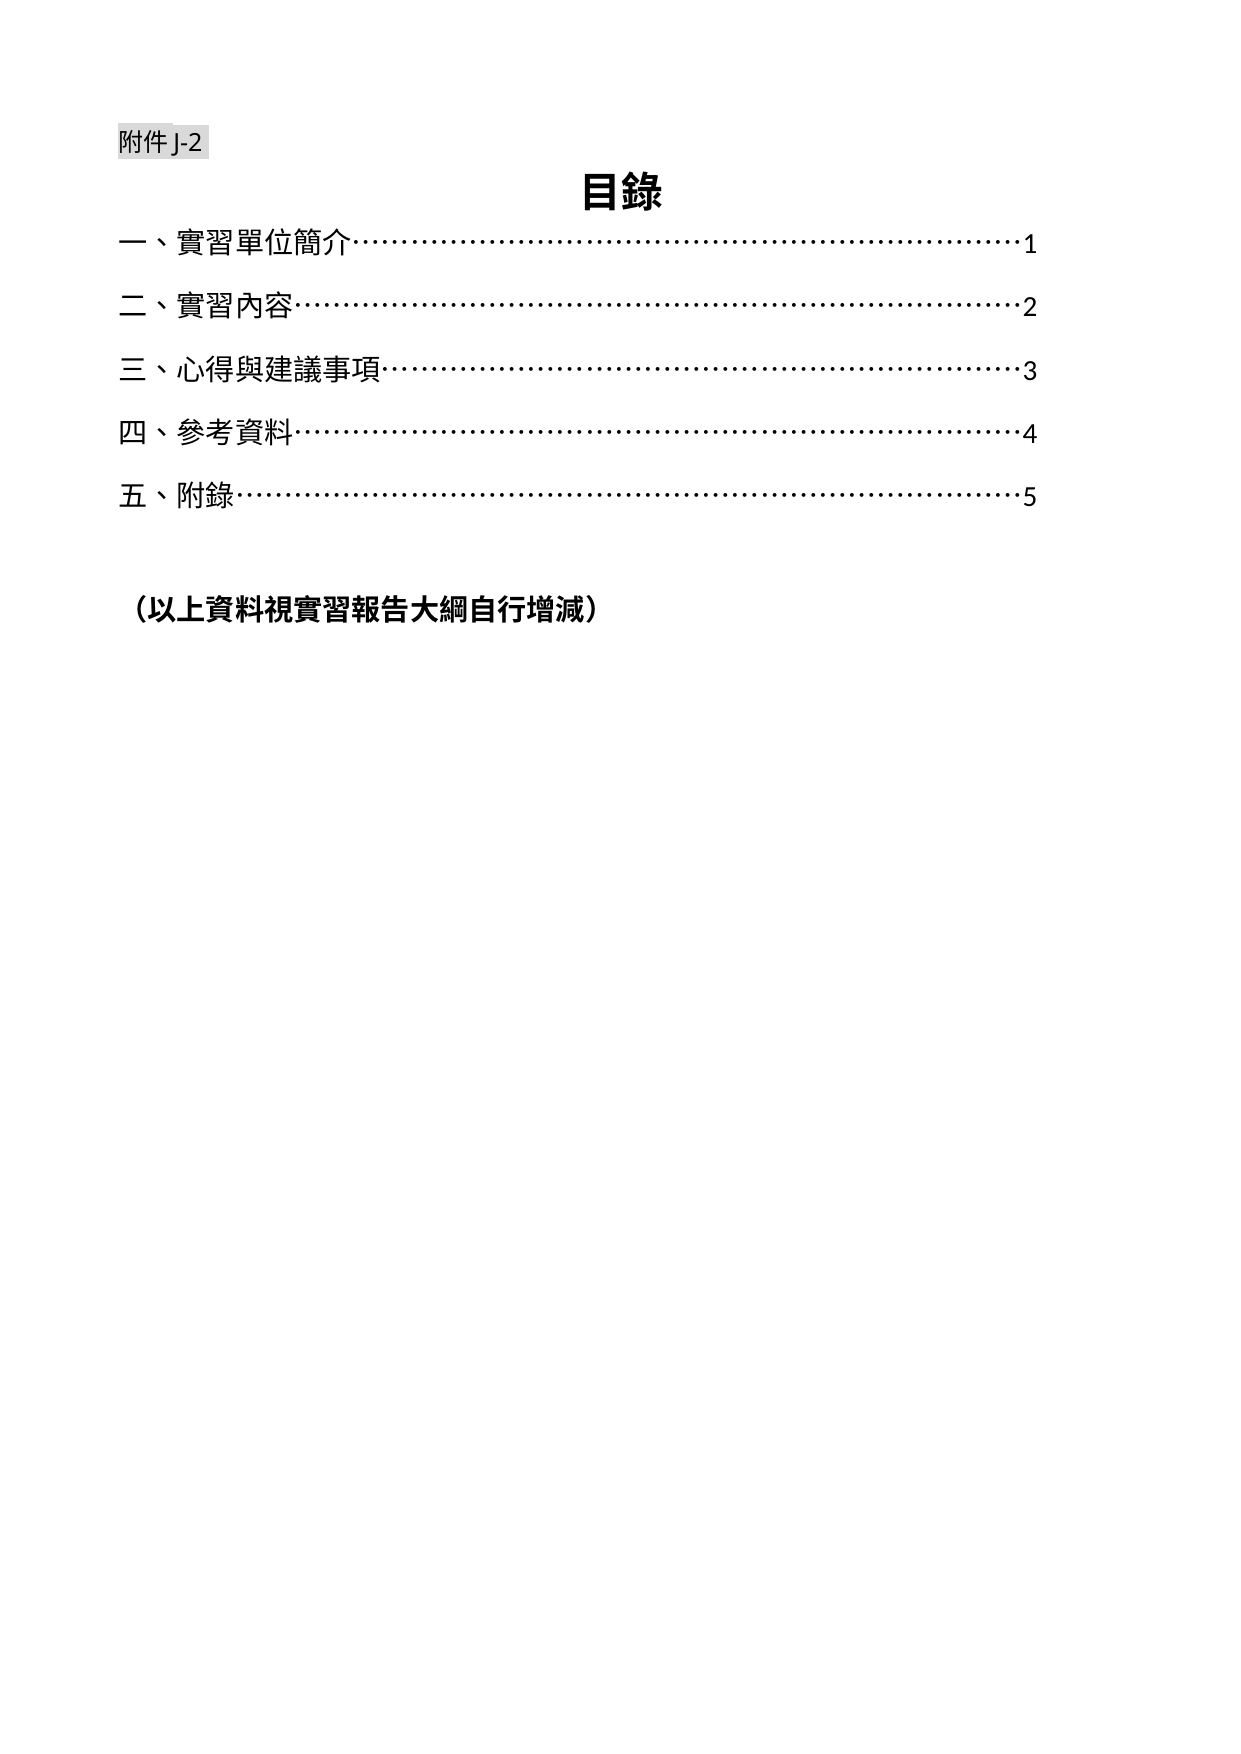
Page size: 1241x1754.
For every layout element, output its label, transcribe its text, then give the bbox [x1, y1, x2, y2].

text 目錄 [118, 159, 1124, 219]
text 二、實習內容…………………………………………………………………2 [118, 283, 1122, 325]
text 附件J-2 [118, 123, 1122, 159]
text 五、附錄………………………………………………………………………5 [118, 473, 1122, 515]
text 三、心得與建議事項…………………………………………………………3 [118, 346, 1122, 388]
text （以上資料視實習報告大綱自行增減） [118, 587, 1122, 629]
text 一、實習單位簡介……………………………………………………………1 [118, 219, 1122, 262]
text 四、參考資料…………………………………………………………………4 [118, 409, 1122, 452]
